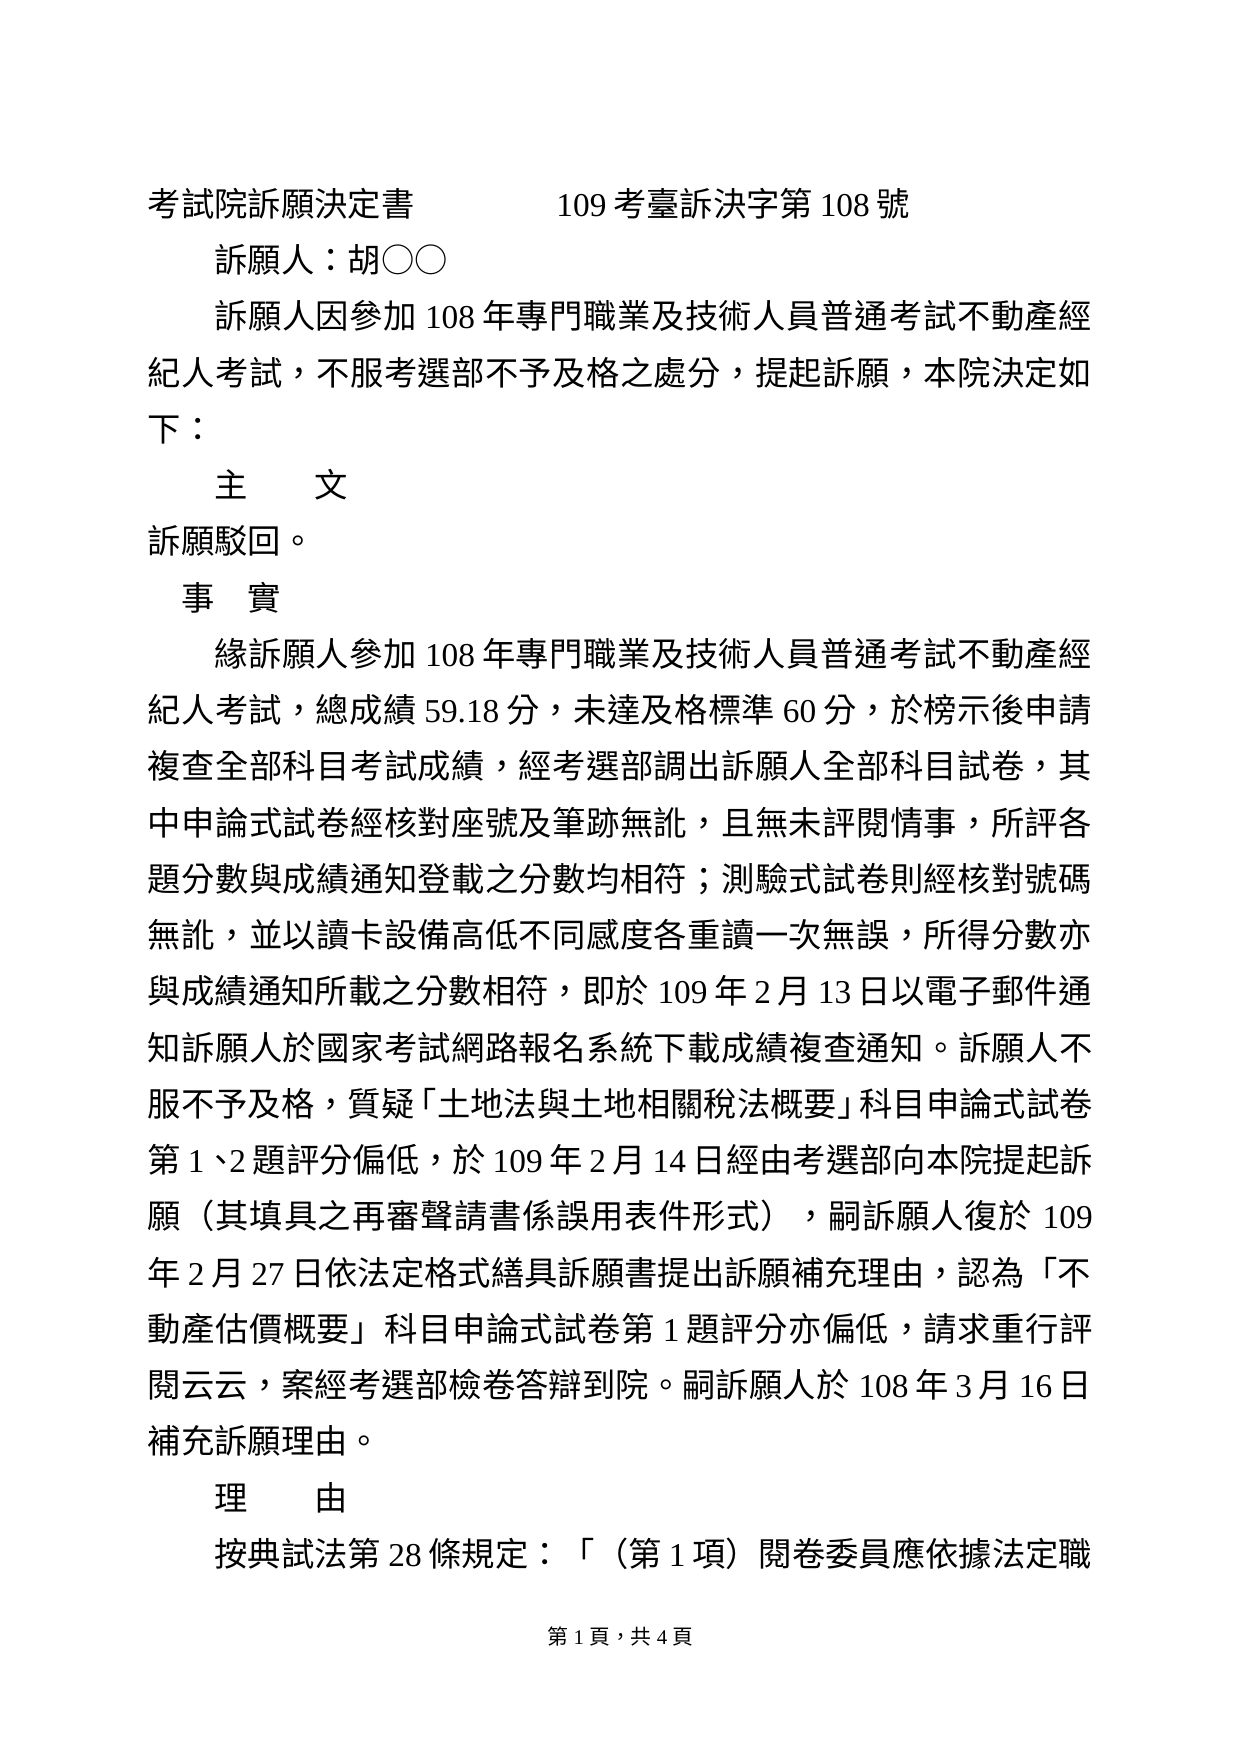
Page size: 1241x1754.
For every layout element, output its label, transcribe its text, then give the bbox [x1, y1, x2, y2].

text 緣訴願人參加108年專門職業及技術人員普通考試不動產經紀人考試，總成績59.18分，未達及格標準60分，於榜示後申請複查全部科目考試成績，經考選部調出訴願人全部科目試卷，其中申論式試卷經核對座號及筆跡無訛，且無未評閱情事，所評各題分數與成績通知登載之分數均相符；測驗式試卷則經核對號碼無訛，並以讀卡設備高低不同感度各重讀一次無誤，所得分數亦與成績通知所載之分數相符，即於109年2月13日以電子郵件通知訴願人於國家考試網路報名系統下載成績複查通知。訴願人不服不予及格，質疑「土地法與土地相關稅法概要」科目申論式試卷第1、2題評分偏低，於109年2月14日經由考選部向本院提起訴願（其填具之再審聲請書係誤用表件形式），嗣訴願人復於109年2月27日依法定格式繕具訴願書提出訴願補充理由，認為「不動產估價概要」科目申論式試卷第1題評分亦偏低，請求重行評閱云云，案經考選部檢卷答辯到院。嗣訴願人於108年3月16日補充訴願理由。 [148, 624, 1092, 1468]
text 訴願人：胡○○ [148, 230, 1092, 286]
text 按典試法第28條規定：「（第1項）閱卷委員應依據法定職權，運用其學識經驗，就應考人之作答內容為客觀公正之衡鑑。（第2項）閱卷開始後開拆彌封前，如發現評閱程序違背法令或有錯誤或評分不公允或寬嚴不一等情形，得由分組召集人商請原閱卷委員重閱，或由分組召集人徵得典試委員長同意組閱卷小組或另聘閱卷委員評閱。（第3項）考試成績評定開拆彌封後，除有違法情事或下列各款依形式觀察有顯然錯誤情事者外，不得再行評閱：一、試卷漏未評閱。二、申論式試題中，計算程序及結果明確者，閱卷委員未按其計算程序及結果評閱。三、試卷卷面分數與卷內分數不相符。四、試卷成績計算錯誤。五、試卷每題給分逾越該題配分。……」又「考試機關依法舉行之考試，其閱卷委員係於試卷彌封時評定成績，在彌封開拆後，除依形式觀察，即可發見該項成績有顯然錯誤者外，不應循應考人之要求任意再行評閱，以維持考試之客觀與公平。」司法院釋字第319號解釋可資參照。 [148, 1524, 1092, 1580]
text 考試院訴願決定書 109考臺訴決字第108號 [148, 174, 1092, 230]
text 訴願駁回。 [148, 511, 1092, 568]
text 事 實 [148, 568, 1092, 624]
text 主 文 [148, 455, 1092, 511]
text 理 由 [148, 1468, 1092, 1524]
text 訴願人因參加108年專門職業及技術人員普通考試不動產經紀人考試，不服考選部不予及格之處分，提起訴願，本院決定如下： [148, 286, 1092, 455]
